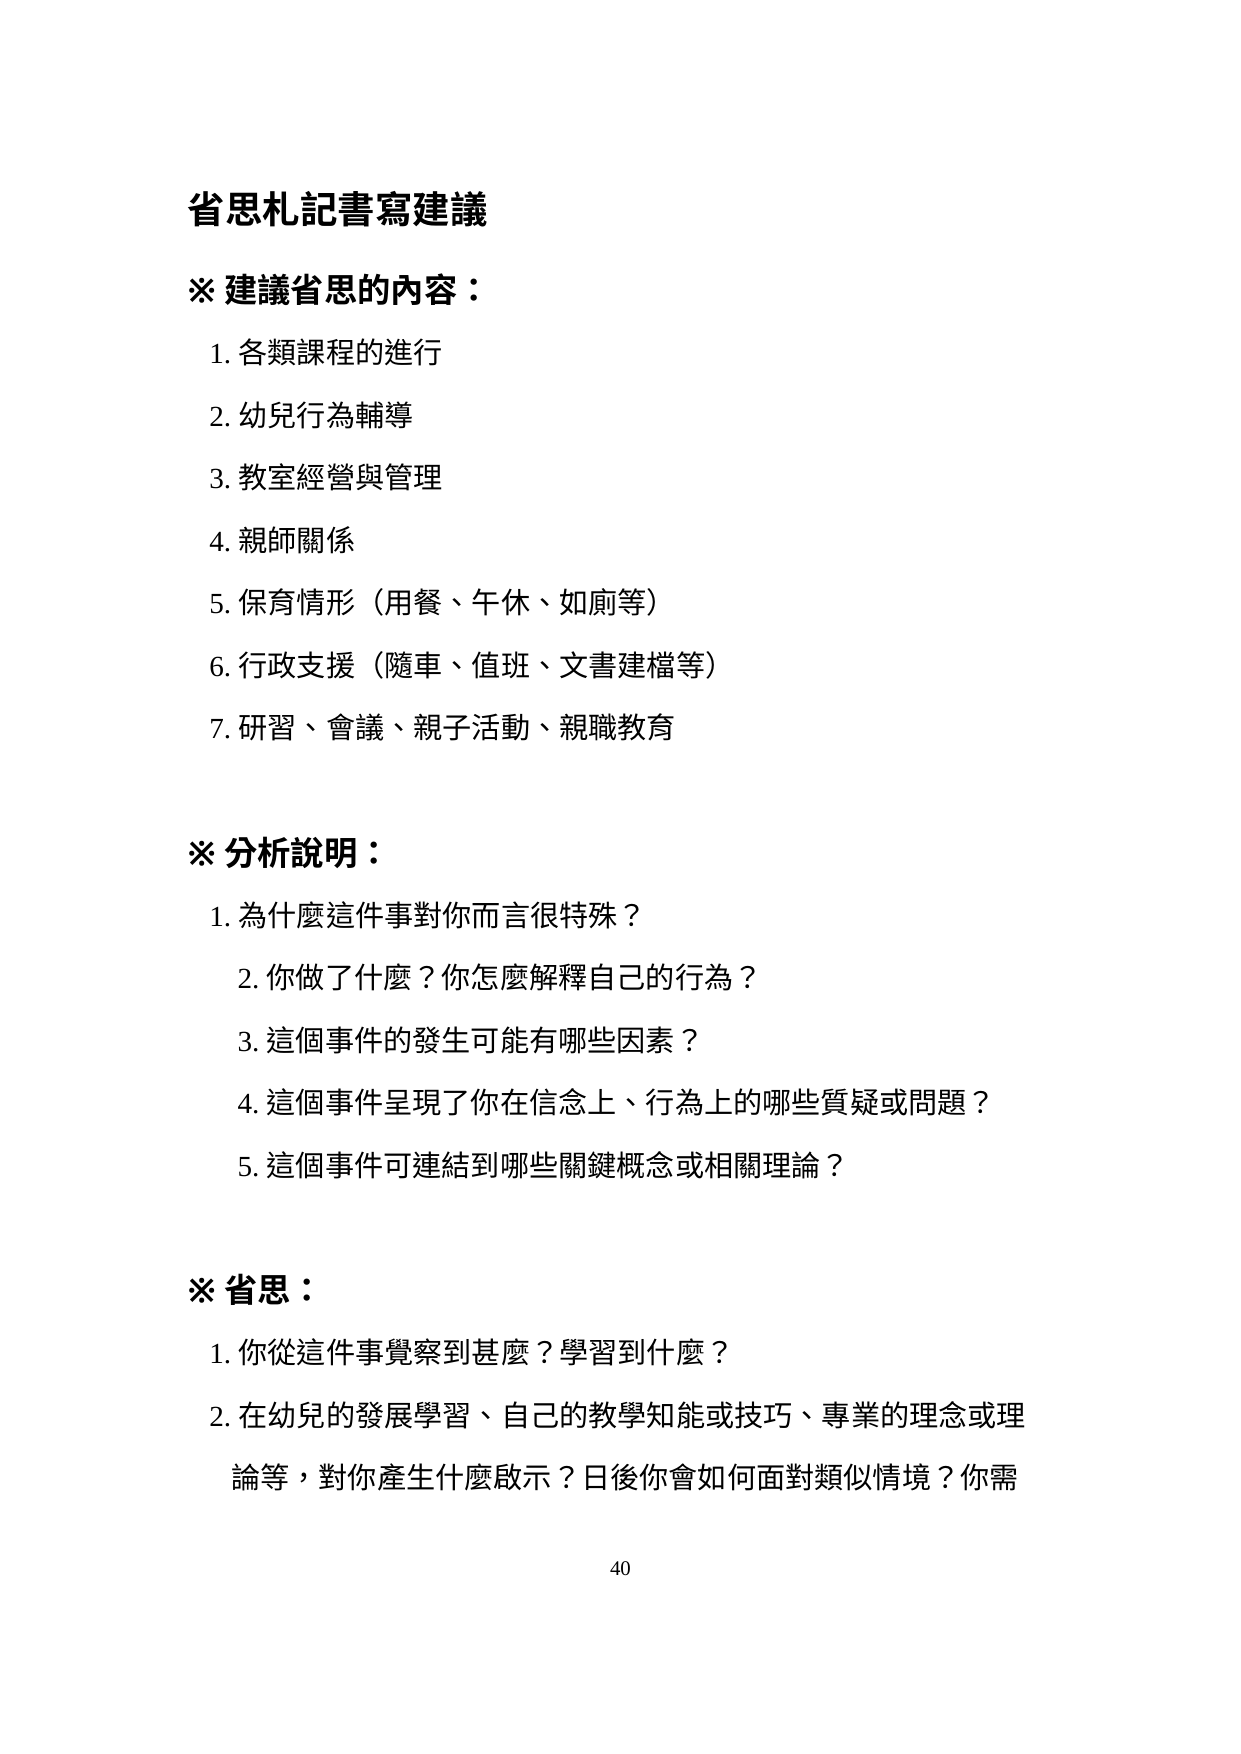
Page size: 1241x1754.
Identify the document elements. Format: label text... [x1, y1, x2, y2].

text 2. 你做了什麼？你怎麼解釋自己的行為？ [237, 934, 1053, 997]
text 6. 行政支援（隨車、值班、文書建檔等） [187, 622, 1053, 684]
text 1. 你從這件事覺察到甚麼？學習到什麼？ [187, 1309, 1053, 1372]
text ※ 分析說明： [187, 809, 1053, 872]
text 4. 這個事件呈現了你在信念上、行為上的哪些質疑或問題？ [237, 1059, 1053, 1122]
text 2. 在幼兒的發展學習、自己的教學知能或技巧、專業的理念或理 [187, 1372, 1053, 1434]
text 2. 幼兒行為輔導 [187, 372, 1053, 434]
text ※ 建議省思的內容： [187, 247, 1053, 309]
text 論等，對你產生什麼啟示？日後你會如何面對類似情境？你需 [187, 1434, 1053, 1497]
text 4. 親師關係 [187, 497, 1053, 559]
text ※ 省思： [187, 1247, 1053, 1309]
text 1. 各類課程的進行 [187, 309, 1053, 372]
text 5. 這個事件可連結到哪些關鍵概念或相關理論？ [237, 1122, 1053, 1184]
text 3. 這個事件的發生可能有哪些因素？ [237, 997, 1053, 1059]
text 7. 研習、會議、親子活動、親職教育 [187, 684, 1053, 747]
text 3. 教室經營與管理 [187, 434, 1053, 497]
text 1. 為什麼這件事對你而言很特殊？ [187, 872, 1053, 934]
text 省思札記書寫建議 [187, 165, 1053, 228]
text 5. 保育情形（用餐、午休、如廁等） [187, 559, 1053, 622]
